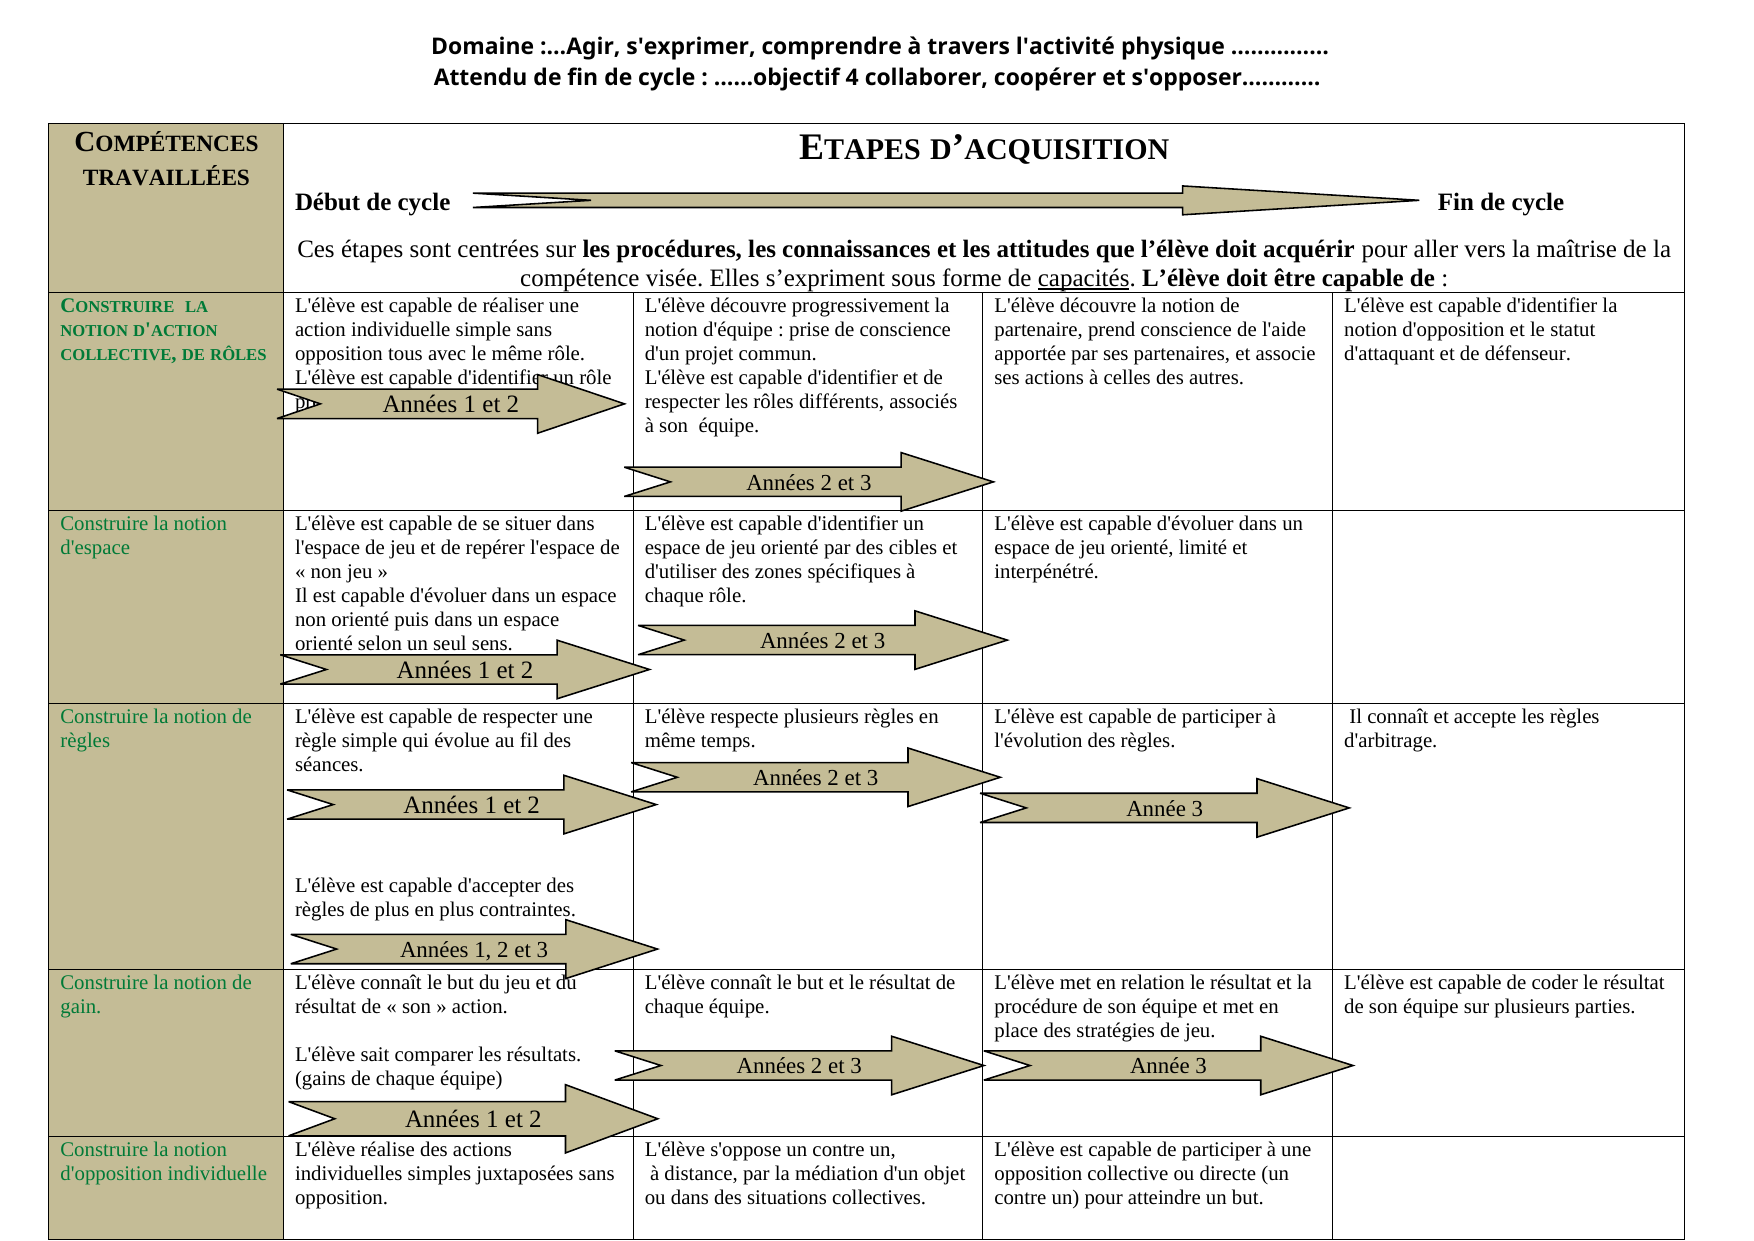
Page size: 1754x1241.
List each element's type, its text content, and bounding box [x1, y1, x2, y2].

table_cell L'élève connaît le but et le résultat de chaque équipe. [634, 970, 982, 1063]
table_cell L'élève est capable de respecter une règle simple qui évolue au fil des séances. L'élève est capable d'accepter des règles de plus en plus contraintes. [284, 704, 633, 969]
table_cell L'élève est capable de se situer dans l'espace de jeu et de repérer l'espace de « non jeu » Il est capable d'évoluer dans un espace non orienté puis dans un espace orienté selon un seul sens. [284, 511, 633, 663]
text Attendu de fin de cycle : ……objectif 4 collaborer, coopérer et s'opposer………… [148, 61, 1606, 92]
table_cell L'élève respecte plusieurs règles en même temps. [634, 704, 982, 770]
table_cell Construire la notion de gain. [49, 970, 283, 1136]
table_cell Il connaît et accepte les règles d'arbitrage. [1333, 704, 1684, 969]
table_cell L'élève est capable de participer à l'évolution des règles. [983, 704, 1332, 801]
table_cell L'élève est capable d'identifier un espace de jeu orienté par des cibles et d'utiliser des zones spécifiques à chaque rôle. [634, 511, 982, 703]
table_cell [634, 785, 982, 969]
table_cell L'élève réalise des actions individuelles simples juxtaposées sans opposition. [284, 1137, 633, 1239]
table_cell Construire la notion d'opposition individuelle [49, 1137, 283, 1239]
table_cell Construire la notion d'espace [49, 511, 283, 703]
text Domaine :…Agir, s'exprimer, comprendre à travers l'activité physique …………… [148, 29, 1606, 61]
table_cell L'élève est capable de se situer dans l'espace de jeu et de repérer l'espace de « non jeu » Il est capable d'évoluer dans un espace non orienté puis dans un espace orienté selon un seul sens. [284, 676, 633, 703]
table_cell L'élève s'oppose un contre un, à distance, par la médiation d'un objet ou dans des situations collectives. [634, 1137, 982, 1239]
table_cell L'élève découvre la notion de partenaire, prend conscience de l'aide apportée par ses partenaires, et associe ses actions à celles des autres. [983, 293, 1332, 510]
table_cell L'élève est capable de coder le résultat de son équipe sur plusieurs parties. [1333, 970, 1684, 1136]
table_cell L'élève est capable d'identifier la notion d'opposition et le statut d'attaquant et de défenseur. [1333, 293, 1684, 510]
table_cell L'élève est capable de réaliser une action individuelle simple sans opposition tous avec le même rôle. L'élève est capable d'identifier un rôle précis. [284, 293, 633, 510]
table_cell Construire la notion de règles [49, 704, 283, 969]
table_cell L'élève est capable d'évoluer dans un espace de jeu orienté, limité et interpénétré. [983, 511, 1332, 703]
table_cell L'élève met en relation le résultat et la procédure de son équipe et met en place des stratégies de jeu. [983, 970, 1332, 1057]
table_header Compétences travaillées [49, 124, 283, 292]
table_cell Construire la notion d'action collective, de rôles [49, 293, 283, 510]
table_cell L'élève connaît le but du jeu et du résultat de « son » action. L'élève sait comparer les résultats. (gains de chaque équipe) [284, 970, 633, 1136]
table_cell [983, 815, 1332, 969]
table_cell [983, 1074, 1332, 1136]
table_cell [1333, 511, 1684, 703]
table_cell L'élève découvre progressivement la notion d'équipe : prise de conscience d'un projet commun. L'élève est capable d'identifier et de respecter les rôles différents, associés à son équipe. [634, 293, 982, 477]
table_cell L'élève connaît le but et le résultat de chaque équipe. [634, 1068, 982, 1136]
table_cell [1333, 1137, 1684, 1239]
table_header Etapes d’acquisition Début de cycle Fin de cycle Ces étapes sont centrées sur les procédures, les connaissances et les attitudes que l’élève doit acquérir pour aller vers la maîtrise de la compétence visée. Elles s’expriment sous forme de capacités. L’élève doit être capable de : [284, 124, 1684, 292]
table_cell L'élève est capable de participer à une opposition collective ou directe (un contre un) pour atteindre un but. [983, 1137, 1332, 1239]
